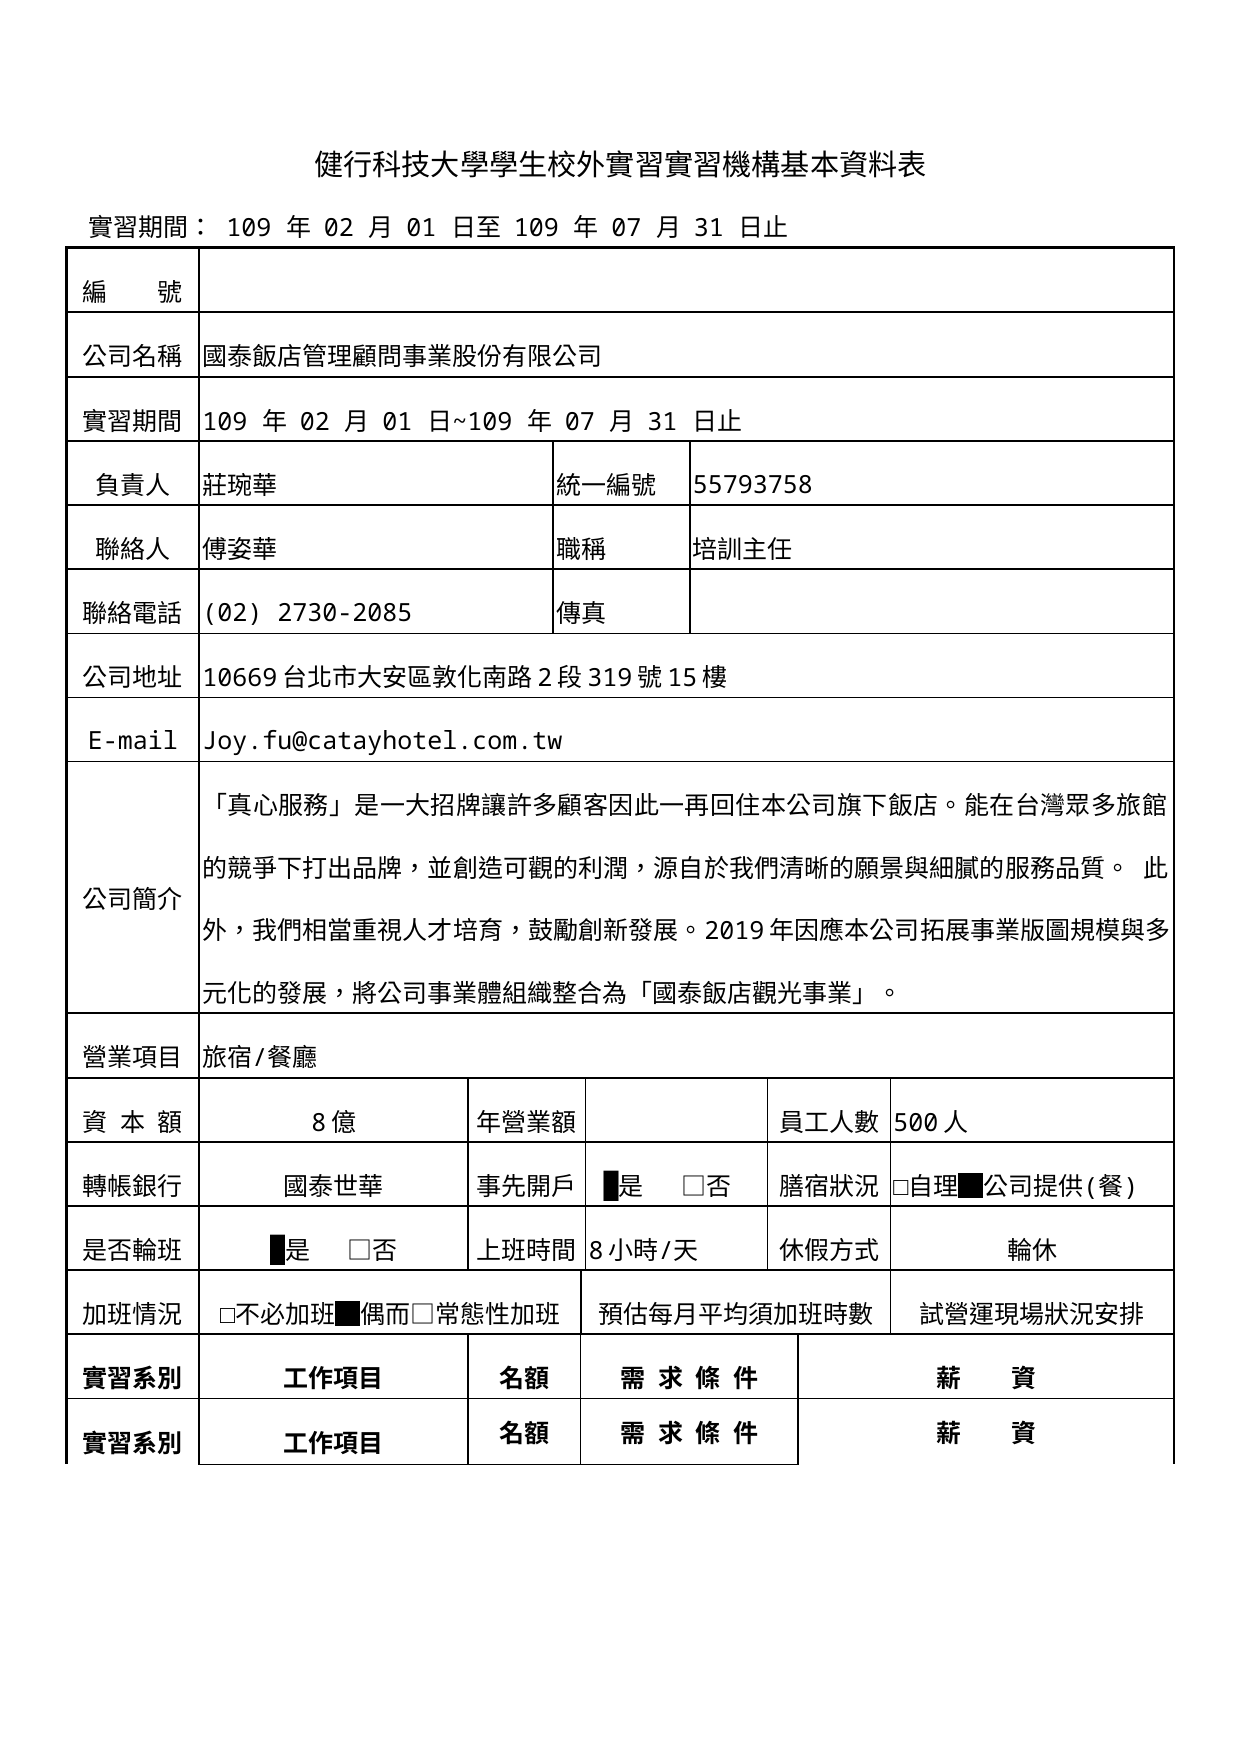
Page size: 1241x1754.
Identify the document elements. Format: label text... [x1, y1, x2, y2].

table_cell 統一編號 [554, 442, 689, 504]
table_cell 工作項目 [200, 1335, 467, 1397]
table_cell (02) 2730-2085 [200, 570, 552, 632]
table_cell 公司地址 [68, 634, 198, 696]
table_cell 需 求 條 件 [581, 1399, 797, 1464]
table_cell 上班時間 [469, 1207, 585, 1269]
table_cell 薪 資 [799, 1399, 1173, 1464]
table_cell 事先開戶 [469, 1143, 585, 1205]
table_cell 旅宿/餐廳 [200, 1014, 1173, 1077]
table_cell 資 本 額 [68, 1079, 198, 1141]
text 健行科技大學學生校外實習實習機構基本資料表 [118, 142, 1122, 184]
table_cell 加班情況 [68, 1271, 198, 1333]
table_cell 國泰世華 [200, 1143, 467, 1205]
table_header 編 號 [68, 249, 198, 311]
table_cell 實習系別 [68, 1399, 198, 1464]
table_cell █是 □否 [586, 1143, 767, 1205]
table_cell 實習系別 [68, 1335, 198, 1397]
table_cell 聯絡人 [68, 506, 198, 568]
table_cell [586, 1079, 767, 1141]
table_cell □不必加班█偶而□常態性加班 [200, 1271, 580, 1333]
table_cell 傳真 [554, 570, 689, 632]
table_cell E-mail [68, 698, 198, 761]
table_cell 休假方式 [768, 1207, 890, 1269]
table_cell 薪 資 [799, 1335, 1173, 1397]
text 實習期間： 109 年 02 月 01 日至 109 年 07 月 31 日止 [89, 184, 1122, 246]
table_cell 需 求 條 件 [581, 1335, 797, 1397]
table_cell 負責人 [68, 442, 198, 504]
table_cell 員工人數 [768, 1079, 890, 1141]
table_cell 是否輪班 [68, 1207, 198, 1269]
table_cell 試營運現場狀況安排 [891, 1271, 1173, 1333]
table_cell 「真心服務」是一大招牌讓許多顧客因此一再回住本公司旗下飯店。能在台灣眾多旅館的競爭下打出品牌，並創造可觀的利潤，源自於我們清晰的願景與細膩的服務品質。 此外，我們相當重視人才培育，鼓勵創新發展。2019年因應本公司拓展事業版圖規模與多元化的發展，將公司事業體組織整合為「國泰飯店觀光事業」。 [200, 762, 1173, 1012]
table_cell 名額 [469, 1399, 580, 1464]
table_cell 營業項目 [68, 1014, 198, 1077]
table_cell 8小時/天 [586, 1207, 767, 1269]
table_cell 職稱 [554, 506, 689, 568]
table_cell 8億 [200, 1079, 467, 1141]
table_cell █是 □否 [200, 1207, 467, 1269]
table_cell 500人 [891, 1079, 1173, 1141]
table_cell 國泰飯店管理顧問事業股份有限公司 [200, 313, 1173, 376]
table_cell 109 年 02 月 01 日~109 年 07 月 31 日止 [200, 378, 1173, 440]
table_cell 莊琬華 [200, 442, 552, 504]
table_cell 公司簡介 [68, 762, 198, 1012]
table_cell 實習期間 [68, 378, 198, 440]
table_cell 公司名稱 [68, 313, 198, 376]
table_cell Joy.fu@catayhotel.com.tw [200, 698, 1173, 761]
table_cell 聯絡電話 [68, 570, 198, 632]
table_cell 名額 [469, 1335, 580, 1397]
table_cell 工作項目 [200, 1399, 467, 1464]
table_cell 培訓主任 [691, 506, 1173, 568]
table_cell 傅姿華 [200, 506, 552, 568]
table_cell 輪休 [891, 1207, 1173, 1269]
table_cell 10669台北市大安區敦化南路2段319號15樓 [200, 634, 1173, 696]
table_cell 55793758 [691, 442, 1173, 504]
table_cell □自理█公司提供(餐) [891, 1143, 1173, 1205]
table_header [200, 249, 1173, 311]
table_cell 膳宿狀況 [768, 1143, 890, 1205]
table_cell 轉帳銀行 [68, 1143, 198, 1205]
table_cell 年營業額 [469, 1079, 585, 1141]
table_cell 預估每月平均須加班時數 [582, 1271, 890, 1333]
table_cell [691, 570, 1173, 632]
